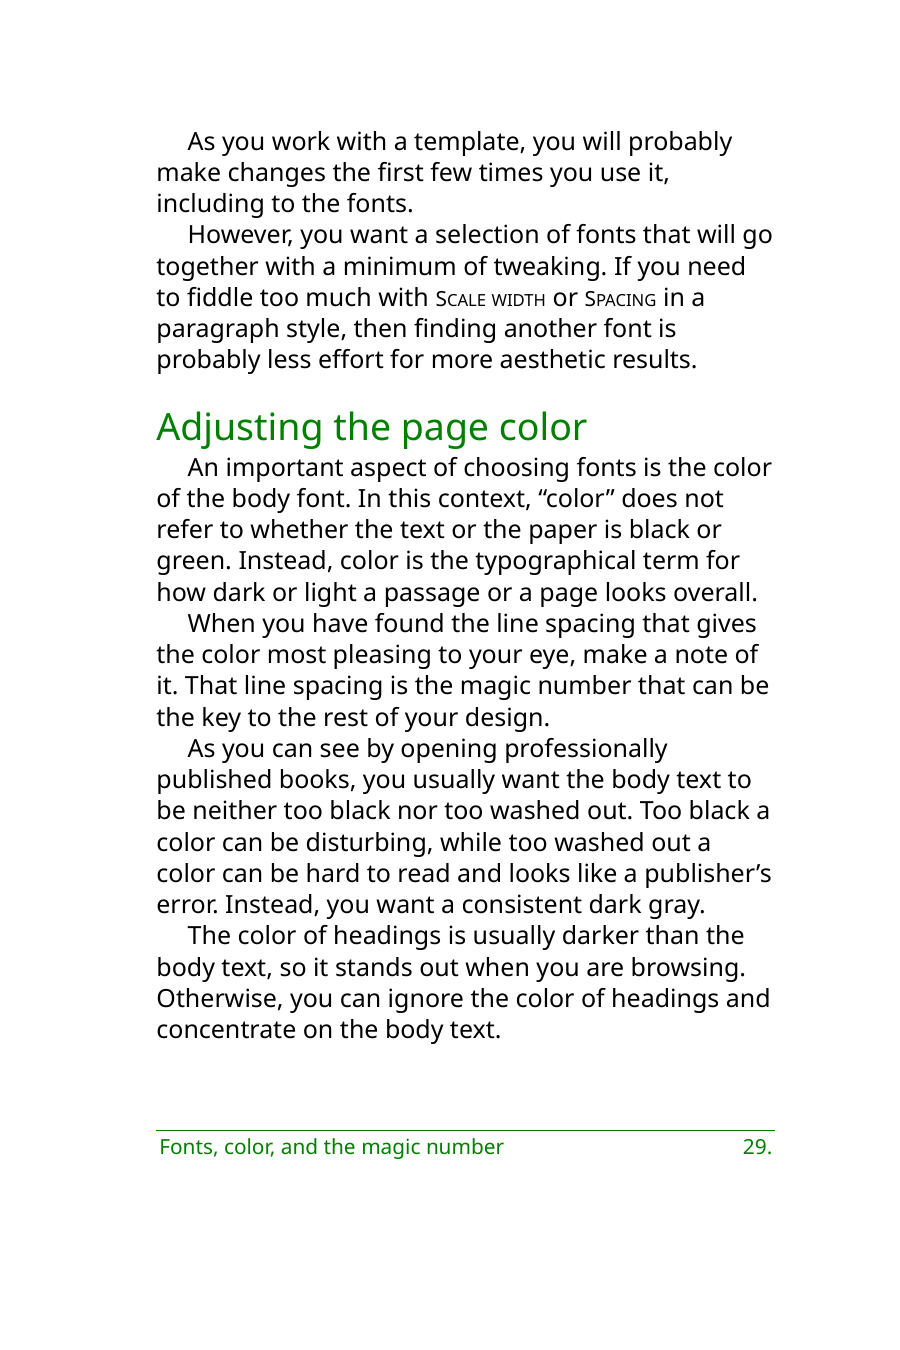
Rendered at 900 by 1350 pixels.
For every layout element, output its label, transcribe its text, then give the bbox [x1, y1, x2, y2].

text The color of headings is usually darker than the body text, so it stands out when you are browsing. Otherwise, you can ignore the color of headings and concentrate on the body text. [156, 920, 775, 1045]
text However, you want a selection of fonts that will go together with a minimum of tweaking. If you need to fiddle too much with Scale width or Spacing in a paragraph style, then finding another font is probably less effort for more aesthetic results. [156, 219, 775, 375]
text An important aspect of choosing fonts is the color of the body font. In this context, “color” does not refer to whether the text or the paper is black or green. Instead, color is the typographical term for how dark or light a passage or a page looks overall. [156, 451, 775, 607]
text As you work with a template, you will probably make changes the first few times you use it, including to the fonts. [156, 125, 775, 219]
text As you can see by opening professionally published books, you usually want the body text to be neither too black nor too washed out. Too black a color can be disturbing, while too washed out a color can be hard to read and looks like a publisher’s error. Instead, you want a consistent dark gray. [156, 732, 775, 920]
subtitle Adjusting the page color [156, 400, 775, 451]
text When you have found the line spacing that gives the color most pleasing to your eye, make a note of it. That line spacing is the magic number that can be the key to the rest of your design. [156, 607, 775, 732]
